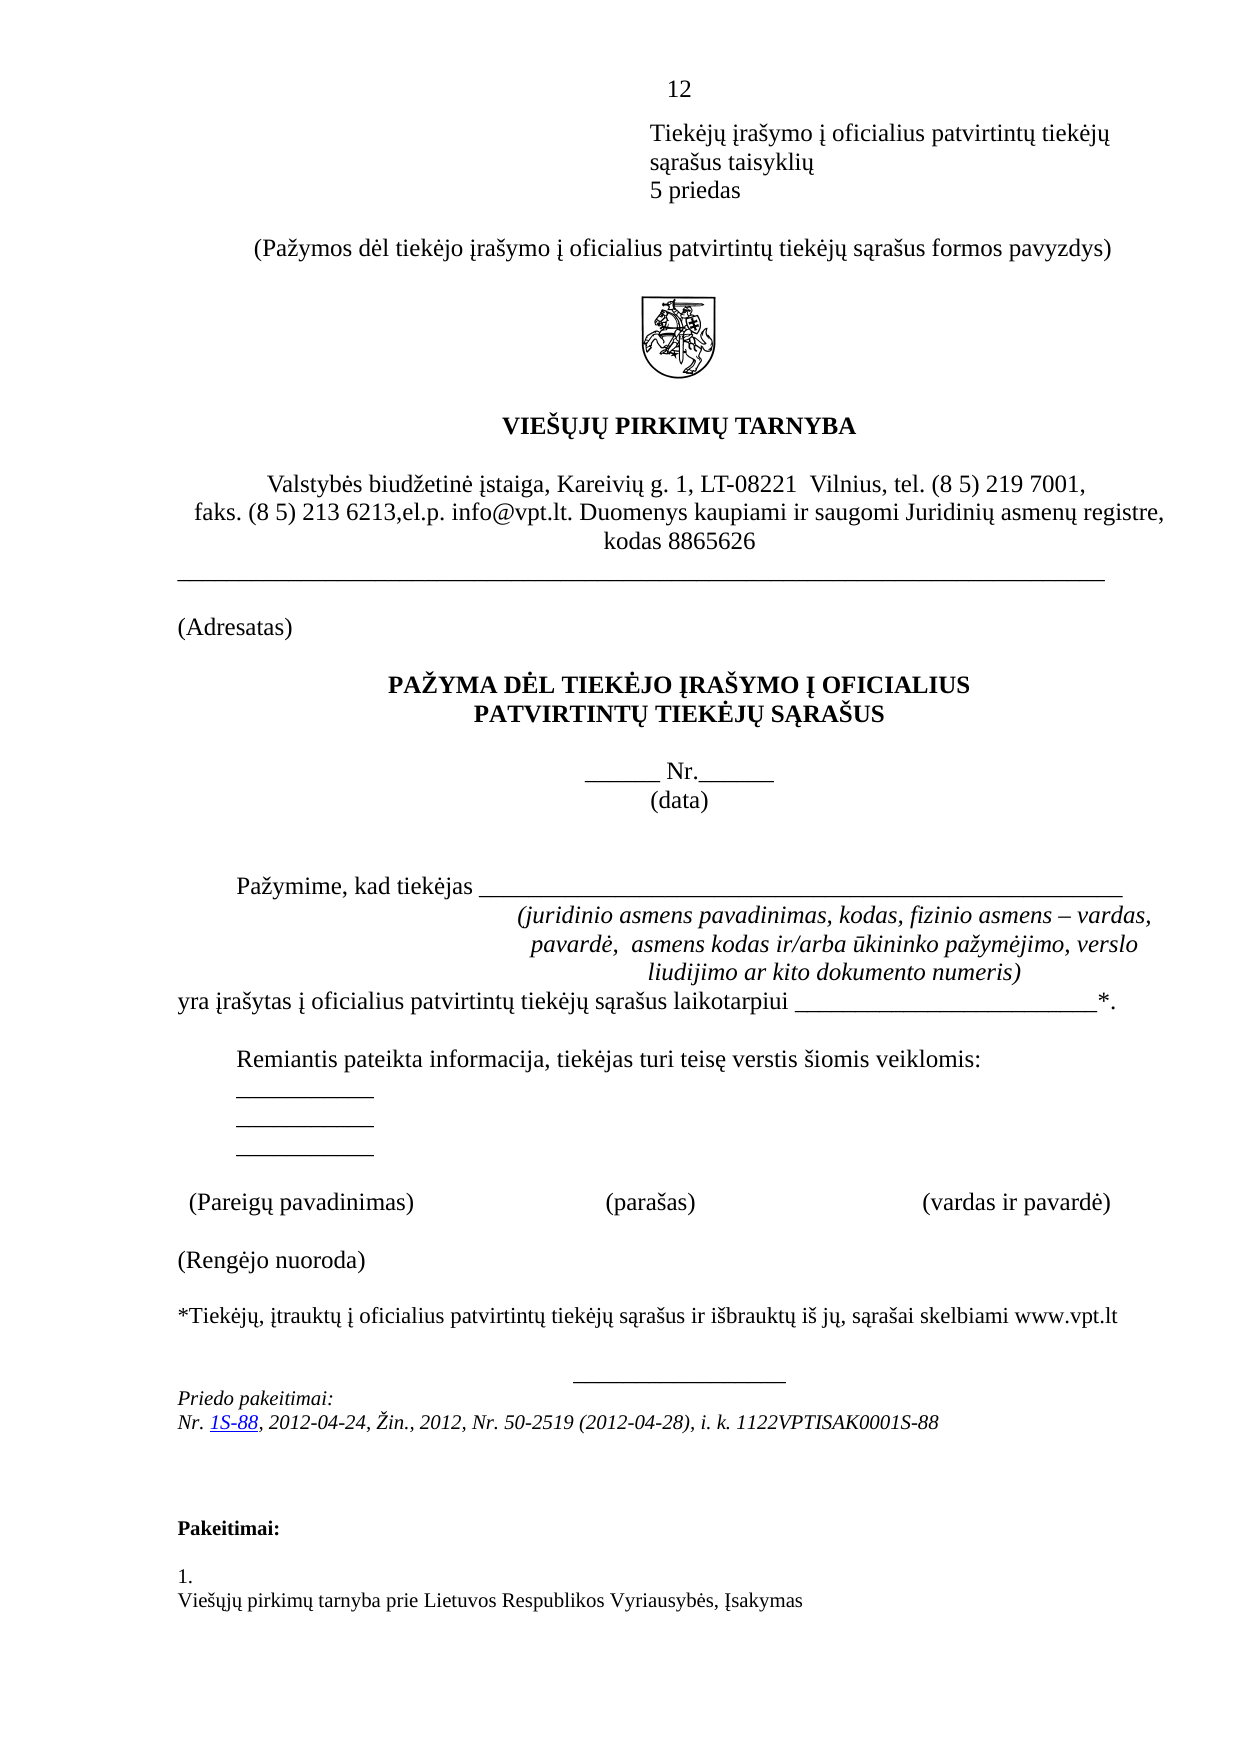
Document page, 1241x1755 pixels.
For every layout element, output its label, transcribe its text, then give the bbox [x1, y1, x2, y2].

text (Pažymos dėl tiekėjo įrašymo į oficialius patvirtintų tiekėjų sąrašus formos pavyzdys) [177, 233, 1181, 262]
text Remiantis pateikta informacija, tiekėjas turi teisę verstis šiomis veiklomis: [177, 1044, 1181, 1072]
text (data) [177, 785, 1181, 814]
text PAŽYMA DĖL TIEKĖJO ĮRAŠYMO Į OFICIALIUS [177, 670, 1181, 699]
text PATVIRTINTŲ TIEKĖJŲ SĄRAŠUS [177, 699, 1181, 727]
text ___________ [177, 1130, 1181, 1159]
table_header (vardas ir pavardė) [808, 1188, 1122, 1216]
text faks. (8 5) 213 6213,el.p. info@vpt.lt. Duomenys kaupiami ir saugomi Juridinių asmenų registre, kodas 8865626 [177, 497, 1181, 555]
text *Tiekėjų, įtrauktų į oficialius patvirtintų tiekėjų sąrašus ir išbrauktų iš jų, sąrašai skelbiami www.vpt.lt [177, 1302, 1181, 1329]
text VIEŠŲJŲ PIRKIMŲ TARNYBA [177, 411, 1181, 440]
text Nr. 1S-88, 2012-04-24, Žin., 2012, Nr. 50-2519 (2012-04-28), i. k. 1122VPTISAK0001S-88 [177, 1410, 1181, 1434]
text Valstybės biudžetinė įstaiga, Kareivių g. 1, LT-08221 Vilnius, tel. (8 5) 219 7001, [177, 469, 1181, 497]
text sąrašus taisyklių [649, 147, 1181, 176]
text Viešųjų pirkimų tarnyba prie Lietuvos Respublikos Vyriausybės, Įsakymas [177, 1588, 1181, 1612]
text Tiekėjų įrašymo į oficialius patvirtintų tiekėjų [649, 118, 1181, 147]
text _ [177, 555, 1181, 584]
text Pakeitimai: [177, 1516, 1181, 1540]
text Priedo pakeitimai: [177, 1386, 1181, 1410]
text (Adresatas) [177, 612, 1181, 641]
text ___________ [177, 1101, 1181, 1130]
text (Rengėjo nuoroda) [177, 1245, 1181, 1274]
text Pažymime, kad tiekėjas [177, 871, 1181, 900]
text _________________ [177, 1357, 1181, 1386]
table_header (Pareigų pavadinimas) [177, 1188, 493, 1216]
text yra įrašytas į oficialius patvirtintų tiekėjų sąrašus laikotarpiui *. [177, 986, 1181, 1015]
text 1. [177, 1564, 1181, 1588]
text (juridinio asmens pavadinimas, kodas, fizinio asmens – vardas, pavardė, asmens kodas ir/arba ūkininko pažymėjimo, verslo liudijimo ar kito dokumento numeris) [490, 900, 1181, 986]
text 5 priedas [649, 176, 1181, 204]
table_header (parašas) [493, 1188, 808, 1216]
text ______ Nr.______ [177, 756, 1181, 785]
text ___________ [177, 1072, 1181, 1101]
